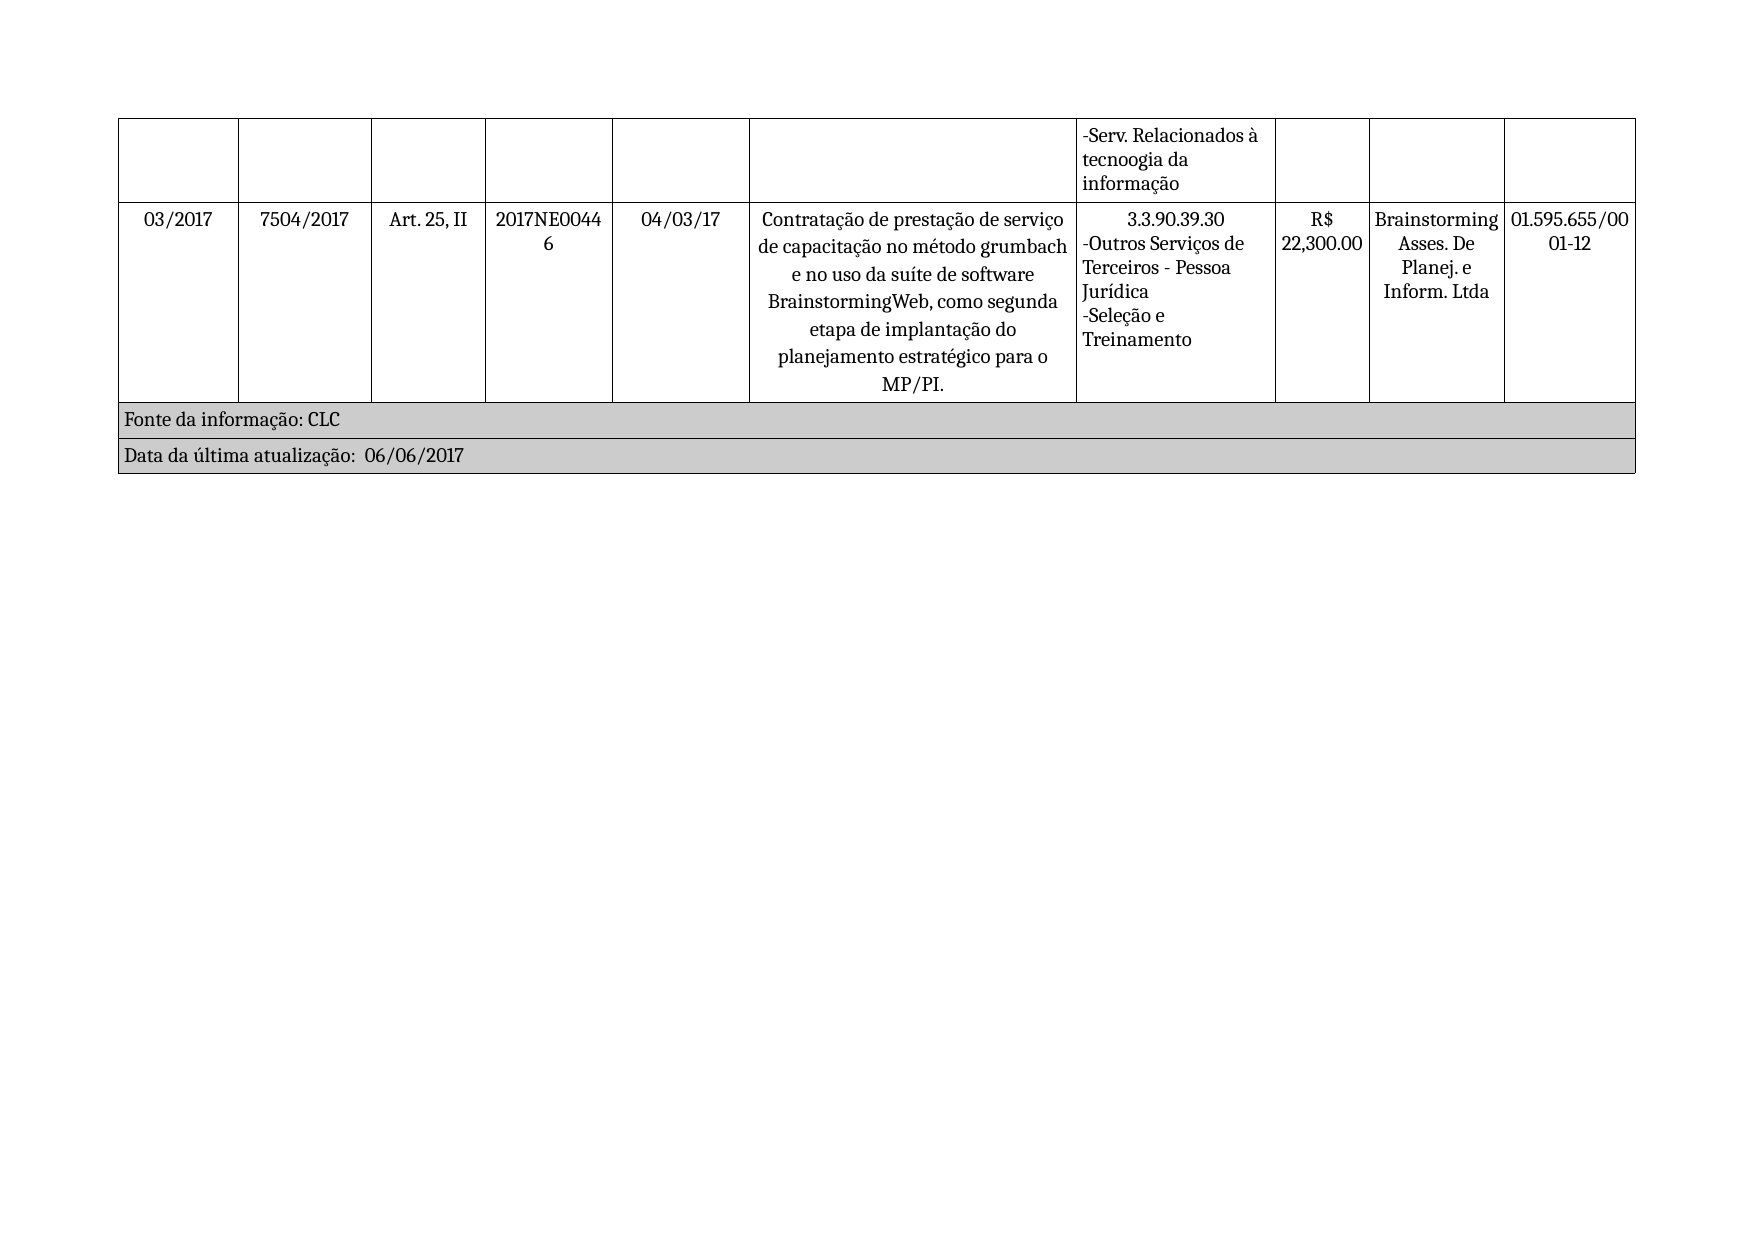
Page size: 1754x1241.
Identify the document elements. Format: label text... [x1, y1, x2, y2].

table_cell [372, 119, 485, 202]
table_cell Brainstorming Asses. De Planej. e Inform. Ltda [1370, 203, 1504, 402]
table_cell 7504/2017 [239, 203, 371, 402]
table_cell [1370, 119, 1504, 202]
table_cell 03/2017 [119, 203, 238, 402]
table_cell 03/04/17 [613, 203, 749, 402]
table_cell Data da última atualização: 06/06/2017 [119, 439, 1635, 473]
table_cell Contratação de prestação de serviço de capacitação no método grumbach e no uso da suíte de software BrainstormingWeb, como segunda etapa de implantação do planejamento estratégico para o MP/PI. [750, 203, 1076, 402]
table_cell -Serv. Relacionados à tecnoogia da informação [1077, 119, 1275, 202]
table_cell [750, 119, 1076, 202]
table_cell R$ 22.300,00 [1276, 203, 1369, 402]
table_cell [239, 119, 371, 202]
table_cell [613, 119, 749, 202]
table_cell 3.3.90.39.30 -Outros Serviços de Terceiros - Pessoa Jurídica -Seleção e Treinamento [1077, 203, 1275, 402]
table_cell 2017NE00446 [486, 203, 612, 402]
table_cell 01.595.655/0001-12 [1505, 203, 1635, 402]
table_cell Art. 25, II [372, 203, 485, 402]
table_cell [1276, 119, 1369, 202]
table_cell [1505, 119, 1635, 202]
table_cell [486, 119, 612, 202]
table_cell [119, 119, 238, 202]
table_cell Fonte da informação: CLC [119, 403, 1635, 438]
